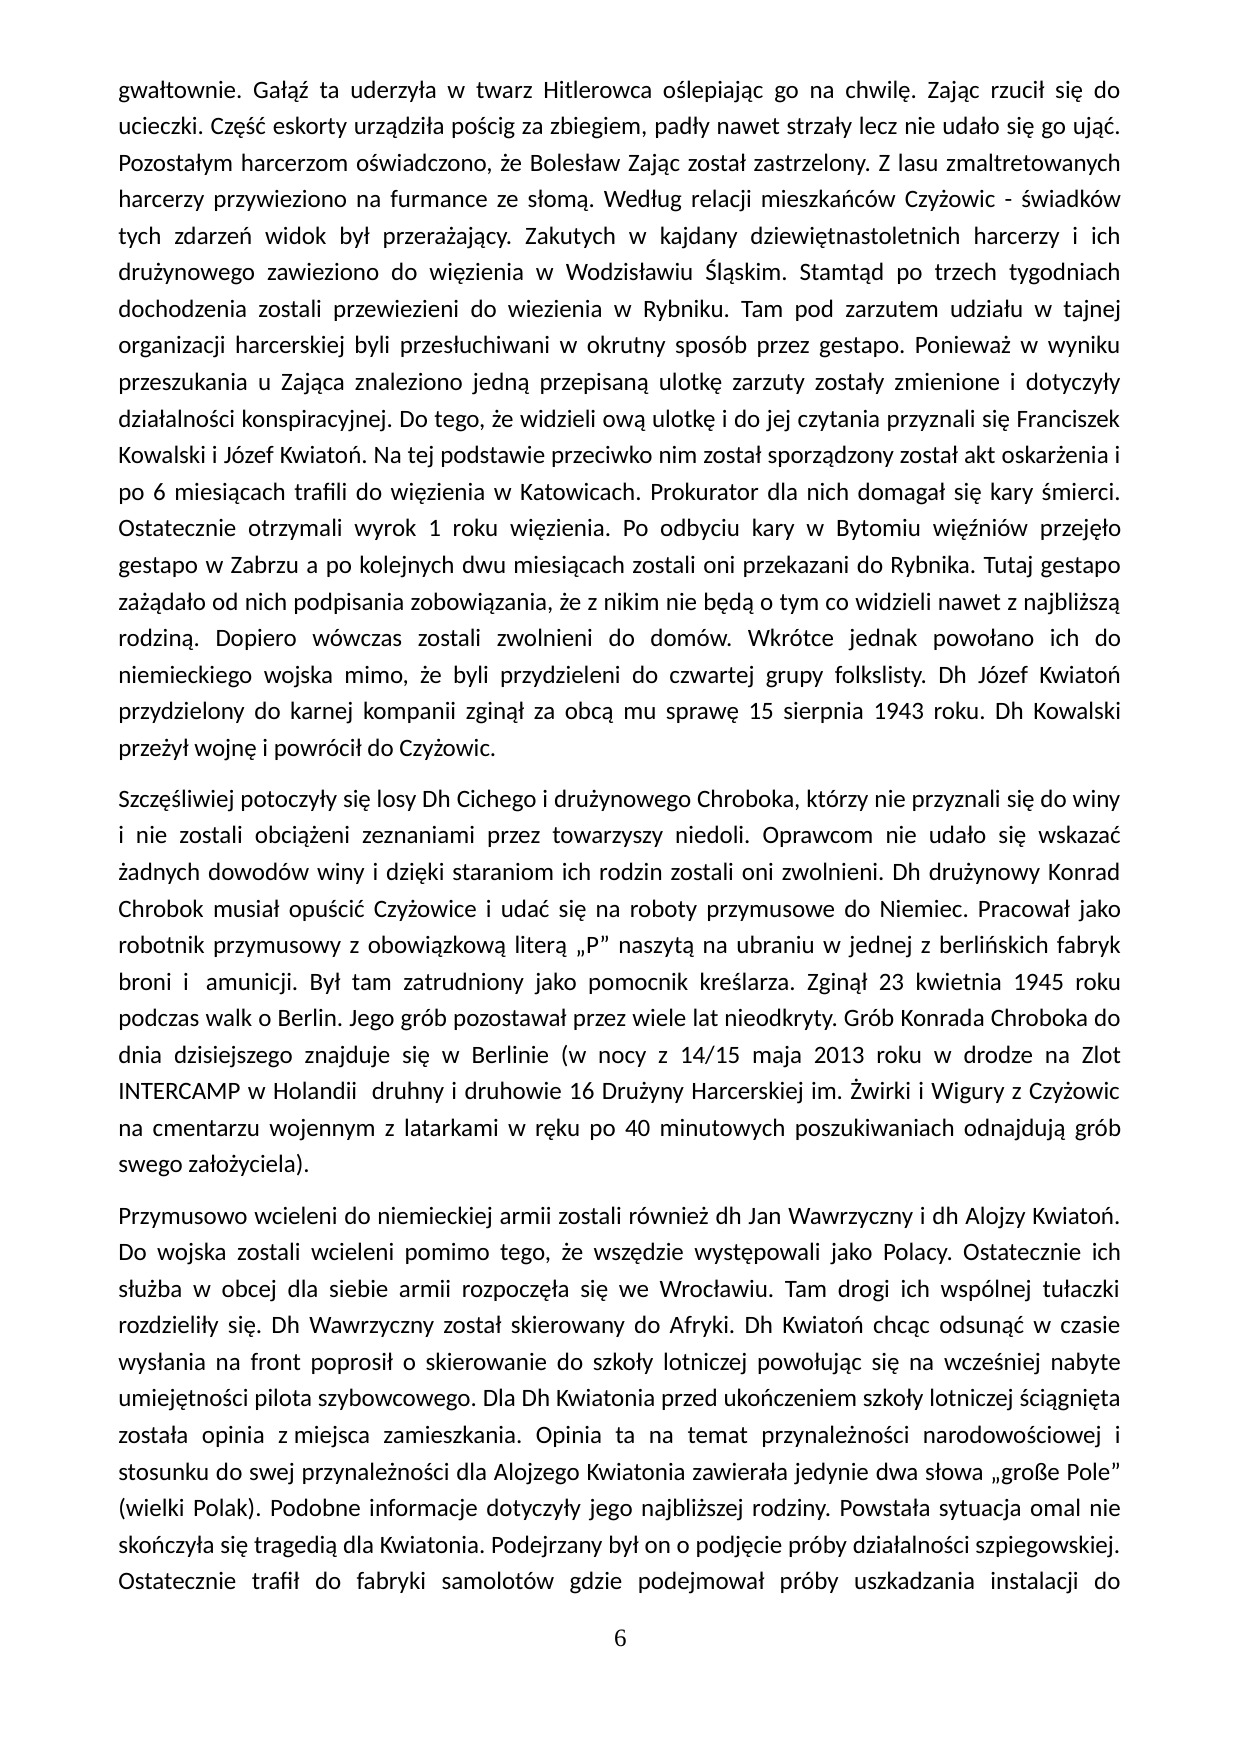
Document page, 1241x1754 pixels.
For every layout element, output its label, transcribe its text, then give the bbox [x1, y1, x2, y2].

text Przymusowo wcieleni do niemieckiej armii zostali również dh Jan Wawrzyczny i dh Alojzy Kwiatoń. Do wojska zostali wcieleni pomimo tego, że wszędzie występowali jako Polacy. Ostatecznie ich służba w obcej dla siebie armii rozpoczęła się we Wrocławiu. Tam drogi ich wspólnej tułaczki rozdzieliły się. Dh Wawrzyczny został skierowany do Afryki. Dh Kwiatoń chcąc odsunąć w czasie wysłania na front poprosił o skierowanie do szkoły lotniczej powołując się na wcześniej nabyte umiejętności pilota szybowcowego. Dla Dh Kwiatonia przed ukończeniem szkoły lotniczej ściągnięta została opinia z miejsca zamieszkania. Opinia ta na temat przynależności narodowościowej i stosunku do swej przynależności dla Alojzego Kwiatonia zawierała jedynie dwa słowa „große Pole” (wielki Polak). Podobne informacje dotyczyły jego najbliższej rodziny. Powstała sytuacja omal nie skończyła się tragedią dla Kwiatonia. Podejrzany był on o podjęcie próby działalności szpiegowskiej. Ostatecznie trafił do fabryki samolotów gdzie podejmował próby uszkadzania instalacji do [118, 1200, 1122, 1596]
text Szczęśliwiej potoczyły się losy Dh Cichego i drużynowego Chroboka, którzy nie przyznali się do winy i nie zostali obciążeni zeznaniami przez towarzyszy niedoli. Oprawcom nie udało się wskazać żadnych dowodów winy i dzięki staraniom ich rodzin zostali oni zwolnieni. Dh drużynowy Konrad Chrobok musiał opuścić Czyżowice i udać się na roboty przymusowe do Niemiec. Pracował jako robotnik przymusowy z obowiązkową literą „P” naszytą na ubraniu w jednej z berlińskich fabryk broni i amunicji. Był tam zatrudniony jako pomocnik kreślarza. Zginął 23 kwietnia 1945 roku podczas walk o Berlin. Jego grób pozostawał przez wiele lat nieodkryty. Grób Konrada Chroboka do dnia dzisiejszego znajduje się w Berlinie (w nocy z 14/15 maja 2013 roku w drodze na Zlot INTERCAMP w Holandii druhny i druhowie 16 Drużyny Harcerskiej im. Żwirki i Wigury z Czyżowic na cmentarzu wojennym z latarkami w ręku po 40 minutowych poszukiwaniach odnajdują grób swego założyciela). [118, 783, 1122, 1179]
text gwałtownie. Gałąź ta uderzyła w twarz Hitlerowca oślepiając go na chwilę. Zając rzucił się do ucieczki. Część eskorty urządziła pościg za zbiegiem, padły nawet strzały lecz nie udało się go ująć. Pozostałym harcerzom oświadczono, że Bolesław Zając został zastrzelony. Z lasu zmaltretowanych harcerzy przywieziono na furmance ze słomą. Według relacji mieszkańców Czyżowic - świadków tych zdarzeń widok był przerażający. Zakutych w kajdany dziewiętnastoletnich harcerzy i ich drużynowego zawieziono do więzienia w Wodzisławiu Śląskim. Stamtąd po trzech tygodniach dochodzenia zostali przewiezieni do wiezienia w Rybniku. Tam pod zarzutem udziału w tajnej organizacji harcerskiej byli przesłuchiwani w okrutny sposób przez gestapo. Ponieważ w wyniku przeszukania u Zająca znaleziono jedną przepisaną ulotkę zarzuty zostały zmienione i dotyczyły działalności konspiracyjnej. Do tego, że widzieli ową ulotkę i do jej czytania przyznali się Franciszek Kowalski i Józef Kwiatoń. Na tej podstawie przeciwko nim został sporządzony został akt oskarżenia i po 6 miesiącach trafili do więzienia w Katowicach. Prokurator dla nich domagał się kary śmierci. Ostatecznie otrzymali wyrok 1 roku więzienia. Po odbyciu kary w Bytomiu więźniów przejęło gestapo w Zabrzu a po kolejnych dwu miesiącach zostali oni przekazani do Rybnika. Tutaj gestapo zażądało od nich podpisania zobowiązania, że z nikim nie będą o tym co widzieli nawet z najbliższą rodziną. Dopiero wówczas zostali zwolnieni do domów. Wkrótce jednak powołano ich do niemieckiego wojska mimo, że byli przydzieleni do czwartej grupy folkslisty. Dh Józef Kwiatoń przydzielony do karnej kompanii zginął za obcą mu sprawę 15 sierpnia 1943 roku. Dh Kowalski przeżył wojnę i powrócił do Czyżowic. [118, 74, 1122, 762]
